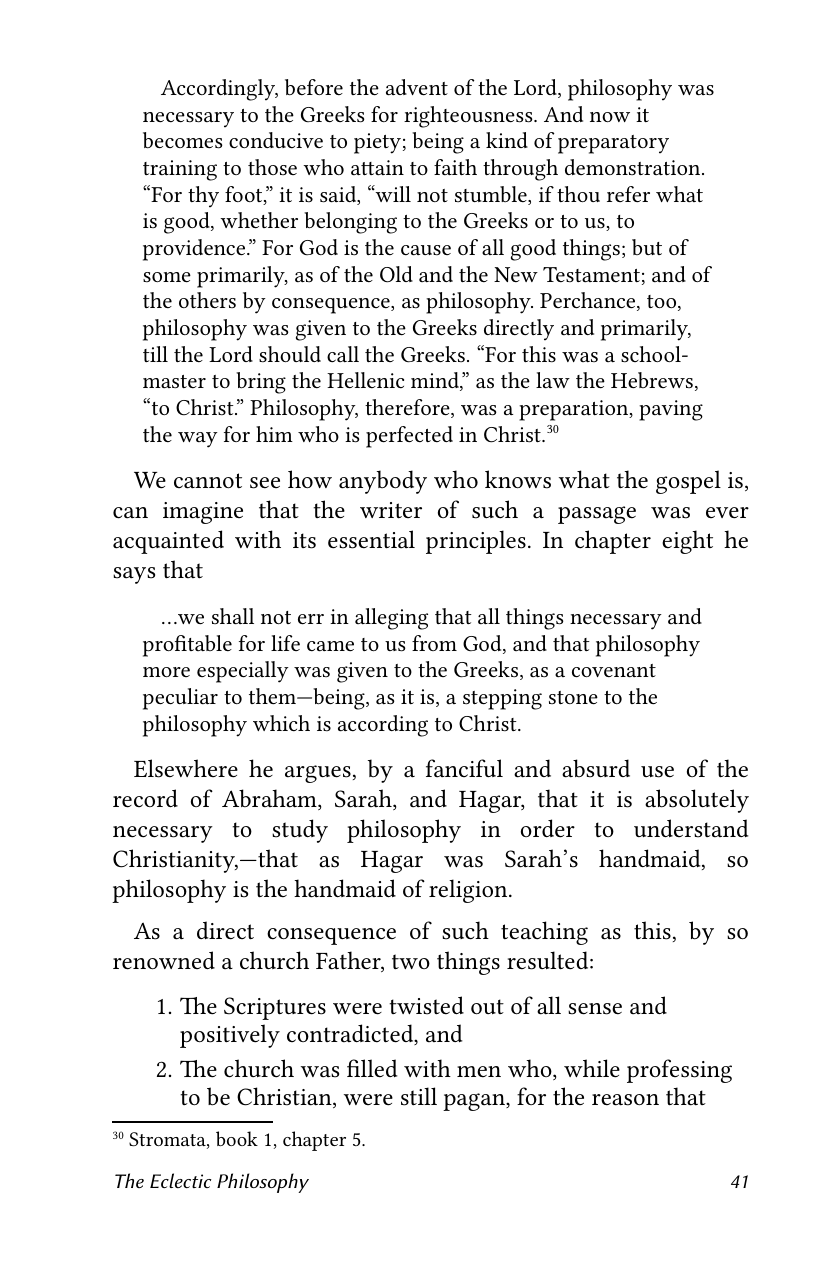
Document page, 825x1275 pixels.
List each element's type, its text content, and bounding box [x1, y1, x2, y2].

text Accordingly, before the advent of the Lord, philosophy was necessary to the Greeks for righteousness. And now it becomes conducive to piety; being a kind of preparatory training to those who attain to faith through demonstration. “For thy foot,” it is said, “will not stumble, if thou refer what is good, whether belonging to the Greeks or to us, to providence.” For God is the cause of all good things; but of some primarily, as of the Old and the New Testament; and of the others by consequence, as philosophy. Perchance, too, philosophy was given to the Greeks directly and primarily, till the Lord should call the Greeks. “For this was a school-master to bring the Hellenic mind,” as the law the Hebrews, “to Christ.” Philosophy, therefore, was a preparation, paving the way for him who is perfected in Christ. [142, 75, 720, 448]
list The church was filled with men who, while professing to be Christian, were still pagan, for the reason that [172, 1055, 750, 1112]
text Elsewhere he argues, by a fanciful and absurd use of the record of Abraham, Sarah, and Hagar, that it is absolutely necessary to study philosophy in order to understand Christianity,—that as Hagar was Sarah’s handmaid, so philosophy is the handmaid of religion. [112, 755, 750, 903]
text ...we shall not err in alleging that all things necessary and profitable for life came to us from God, and that philosophy more especially was given to the Greeks, as a covenant peculiar to them—being, as it is, a stepping stone to the philosophy which is according to Christ. [142, 604, 720, 737]
list The Scriptures were twisted out of all sense and positively contradicted, and [172, 992, 750, 1049]
text Stromata, book 1, chapter 5. [112, 1128, 750, 1152]
text As a direct consequence of such teaching as this, by so renowned a church Father, two things resulted: [112, 917, 750, 975]
text We cannot see how anybody who knows what the gospel is, can imagine that the writer of such a passage was ever acquainted with its essential principles. In chapter eight he says that [112, 466, 750, 584]
